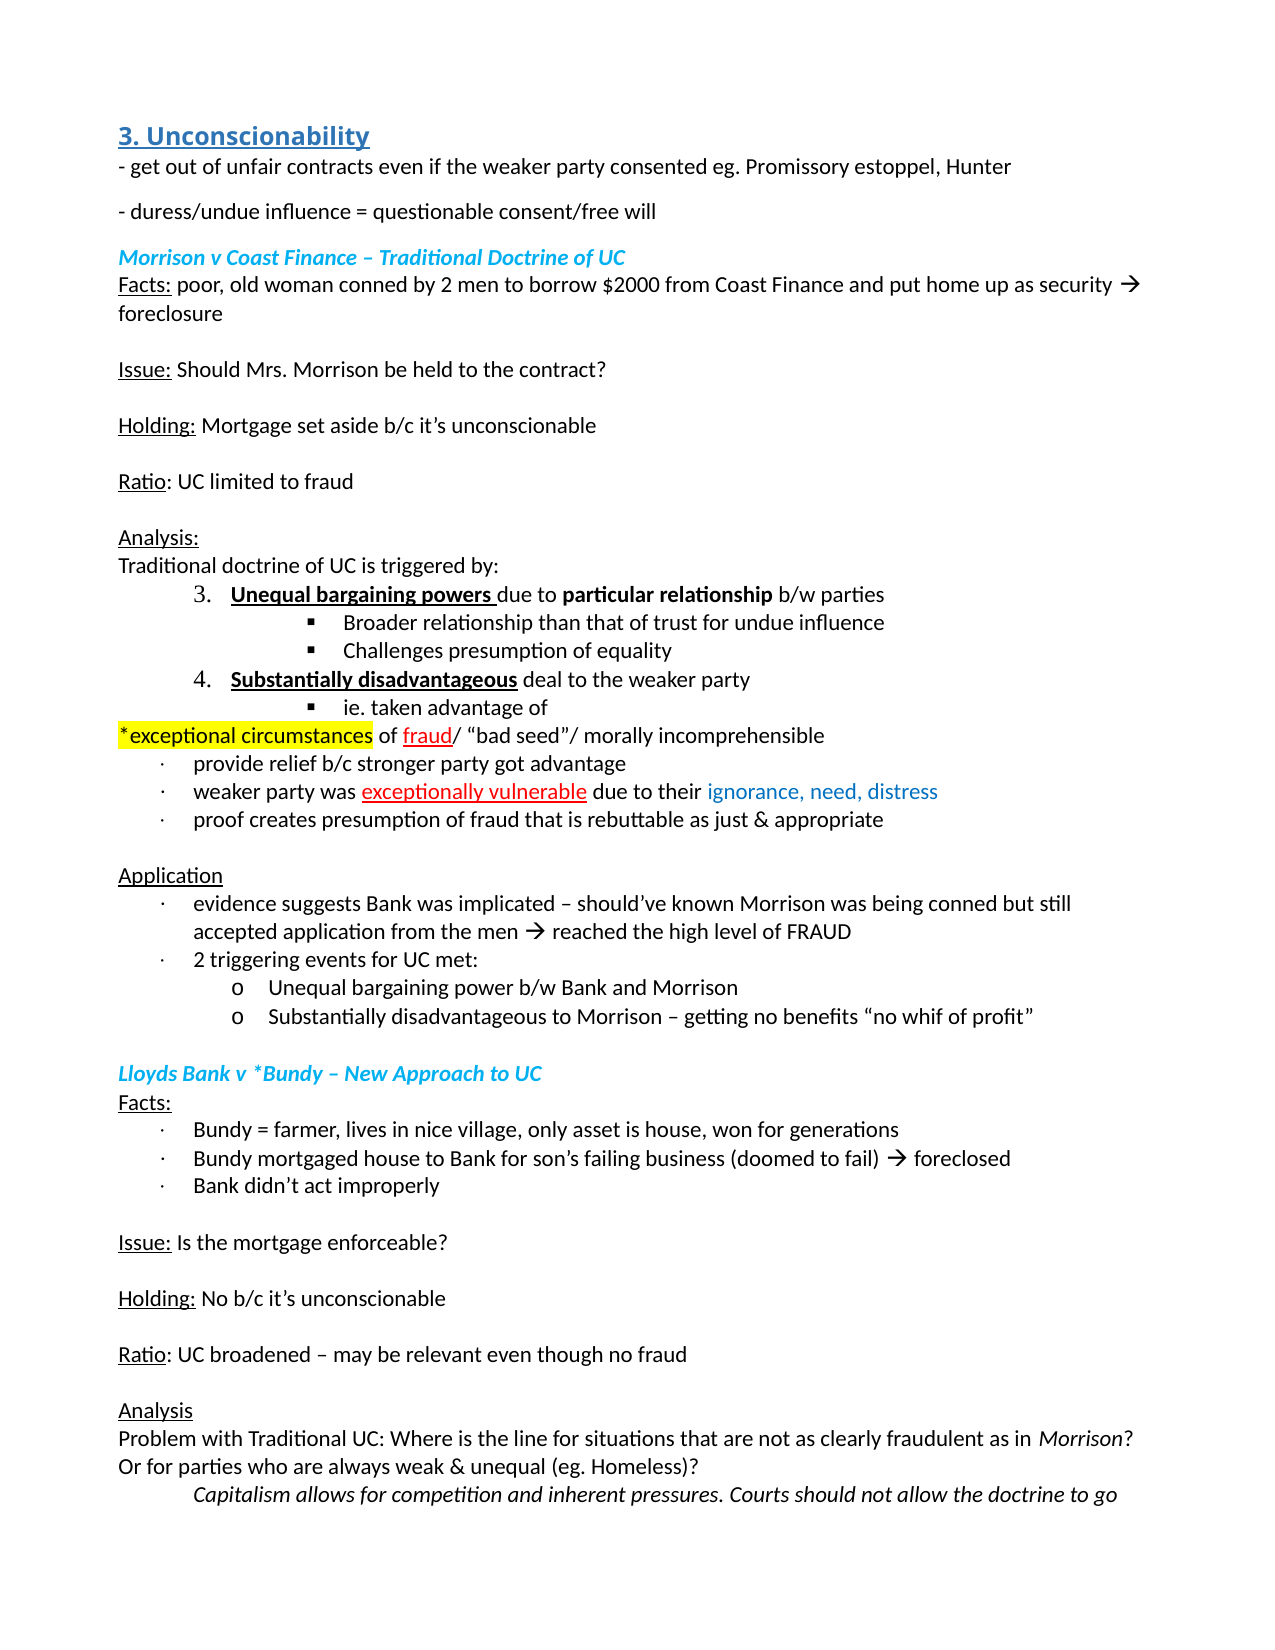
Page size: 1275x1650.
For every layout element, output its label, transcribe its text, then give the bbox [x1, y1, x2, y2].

text Traditional doctrine of UC is triggered by: [118, 551, 1157, 579]
list Bundy = farmer, lives in nice village, only asset is house, won for generations [156, 1116, 1157, 1144]
text Holding: No b/c it’s unconscionable [118, 1284, 1157, 1312]
list evidence suggests Bank was implicated – should’ve known Morrison was being conned but still accepted application from the men  reached the high level of FRAUD [156, 889, 1157, 945]
list Challenges presumption of equality [306, 636, 1157, 664]
list Broader relationship than that of trust for undue influence [306, 608, 1157, 636]
text Application [118, 861, 1157, 889]
list Substantially disadvantageous deal to the weaker party [193, 664, 1157, 693]
list Unequal bargaining power b/w Bank and Morrison [231, 973, 1157, 1002]
text Holding: Mortgage set aside b/c it’s unconscionable [118, 411, 1157, 439]
list ie. taken advantage of [306, 693, 1157, 721]
text Ratio: UC broadened – may be relevant even though no fraud [118, 1340, 1157, 1368]
list proof creates presumption of fraud that is rebuttable as just & appropriate [156, 805, 1157, 833]
list 2 triggering events for UC met: [156, 945, 1157, 973]
text Facts: poor, old woman conned by 2 men to borrow $2000 from Coast Finance and put home up as security  foreclosure [118, 271, 1157, 327]
text *exceptional circumstances of fraud/ “bad seed”/ morally incomprehensible [118, 721, 1157, 749]
list Bank didn’t act improperly [156, 1172, 1157, 1200]
text Analysis: [118, 523, 1157, 551]
text Ratio: UC limited to fraud [118, 467, 1157, 495]
list provide relief b/c stronger party got advantage [156, 749, 1157, 777]
list weaker party was exceptionally vulnerable due to their ignorance, need, distress [156, 777, 1157, 805]
text - get out of unfair contracts even if the weaker party consented eg. Promissory estoppel, Hunter [118, 152, 1157, 180]
list Bundy mortgaged house to Bank for son’s failing business (doomed to fail)  foreclosed [156, 1144, 1157, 1172]
text Problem with Traditional UC: Where is the line for situations that are not as clearly fraudulent as in Morrison? Or for parties who are always weak & unequal (eg. Homeless)? [118, 1424, 1157, 1480]
text Capitalism allows for competition and inherent pressures. Courts should not allow the doctrine to go [193, 1480, 1157, 1508]
text Analysis [118, 1396, 1157, 1424]
list Unequal bargaining powers due to particular relationship b/w parties [193, 579, 1157, 608]
text Issue: Should Mrs. Morrison be held to the contract? [118, 355, 1157, 383]
text Lloyds Bank v *Bundy – New Approach to UC [118, 1059, 1157, 1088]
text - duress/undue influence = questionable consent/free will [118, 197, 1157, 225]
subtitle 3. Unconscionability [118, 118, 1157, 152]
list Substantially disadvantageous to Morrison – getting no benefits “no whif of profit” [231, 1002, 1157, 1032]
text Issue: Is the mortgage enforceable? [118, 1228, 1157, 1256]
text Morrison v Coast Finance – Traditional Doctrine of UC [118, 243, 1157, 271]
text Facts: [118, 1088, 1157, 1116]
